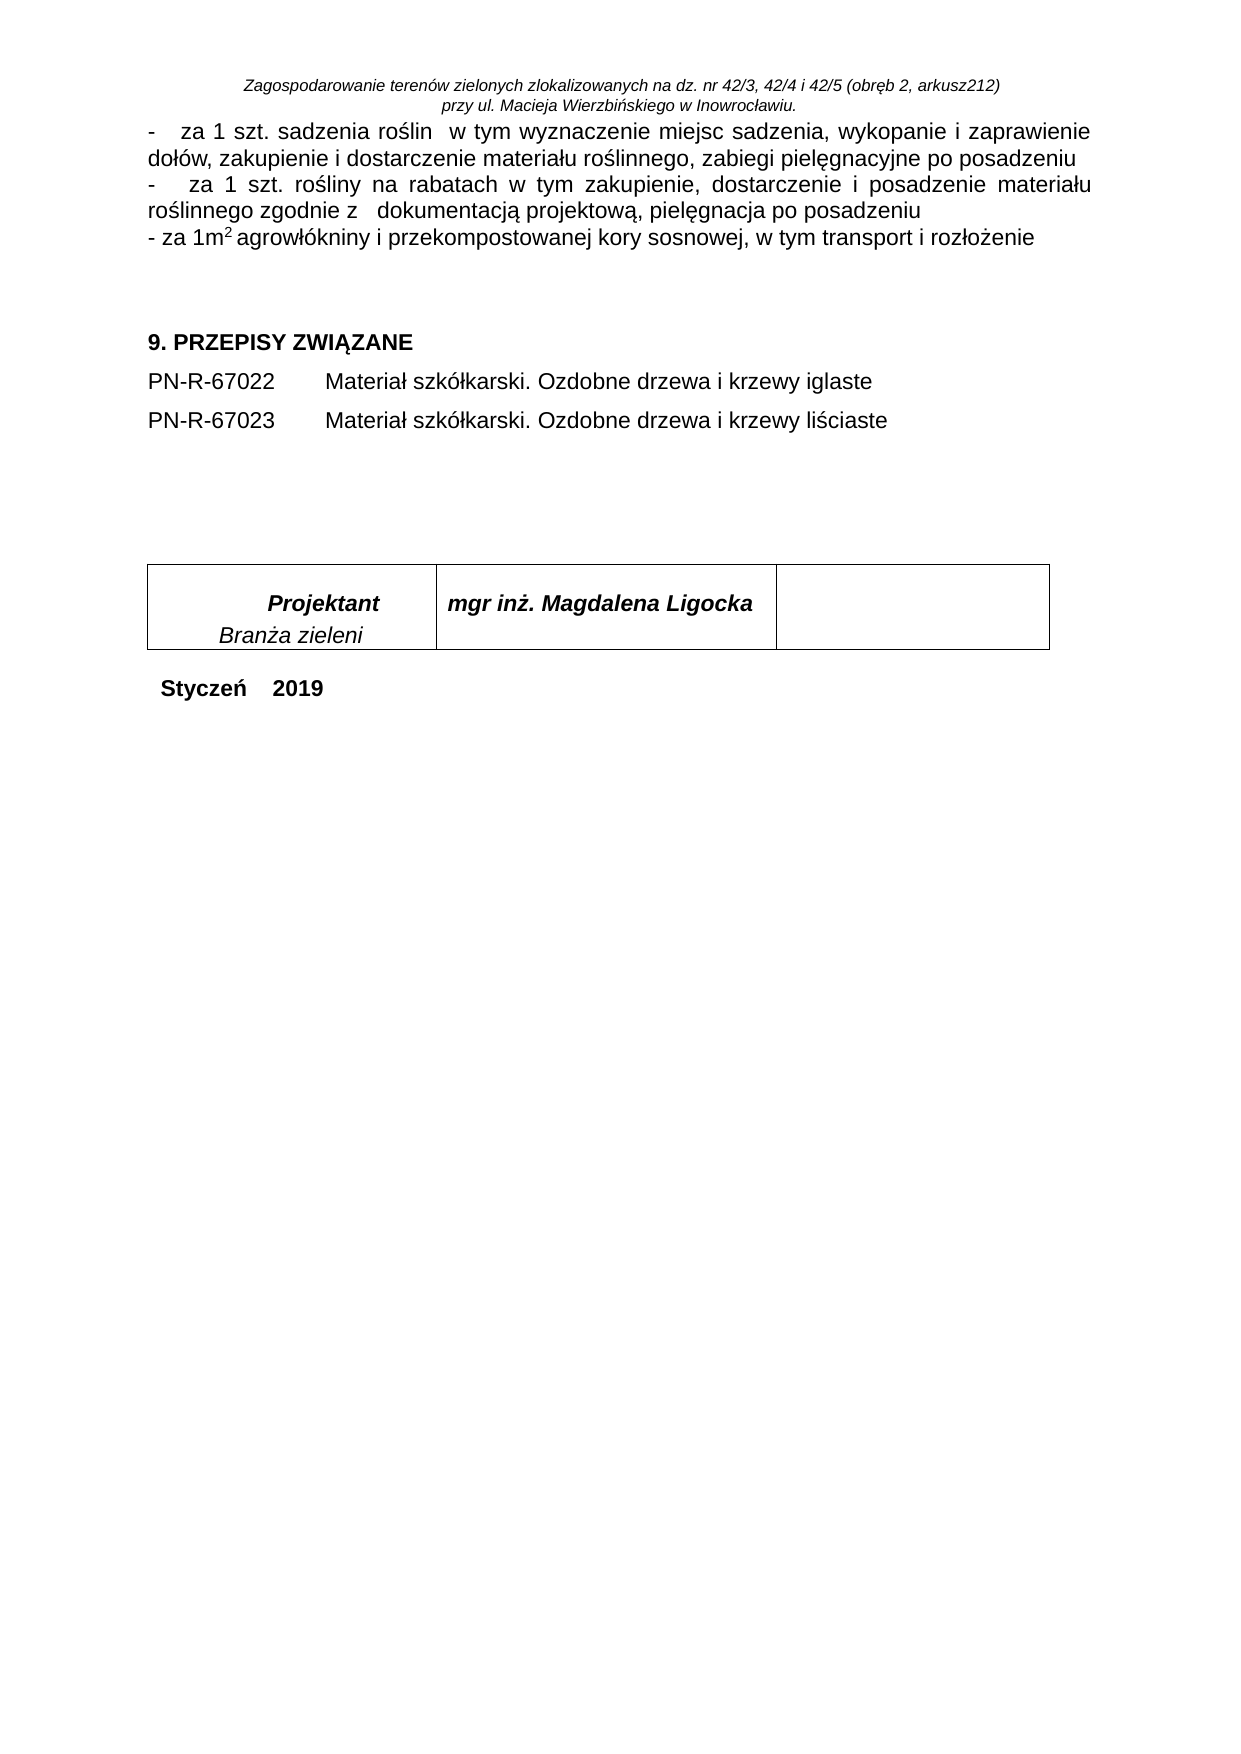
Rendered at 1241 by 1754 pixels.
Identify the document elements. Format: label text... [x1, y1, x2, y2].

subtitle Styczeń 2019 [148, 674, 1092, 701]
table_header mgr inż. Magdalena Ligocka [437, 565, 776, 648]
text - za 1 szt. rośliny na rabatach w tym zakupienie, dostarczenie i posadzenie materiału roślinnego zgodnie z dokumentacją projektową, pielęgnacja po posadzeniu [148, 171, 1092, 223]
table_header Materiał szkółkarski. Ozdobne drzewa i krzewy iglaste Materiał szkółkarski. Ozdobne drzewa i krzewy liściaste [318, 355, 1063, 472]
table_header PN-R-67022 PN-R-67023 [140, 355, 318, 472]
subtitle 9. przepisy związane [148, 329, 1092, 355]
text - za 1 szt. sadzenia roślin w tym wyznaczenie miejsc sadzenia, wykopanie i zaprawienie dołów, zakupienie i dostarczenie materiału roślinnego, zabiegi pielęgnacyjne po posadzeniu [148, 118, 1092, 171]
text - za 1m2 agrowłókniny i przekompostowanej kory sosnowej, w tym transport i rozłożenie [148, 223, 1092, 250]
table_header Projektant Branża zieleni [148, 565, 436, 648]
table_header [777, 565, 1049, 648]
